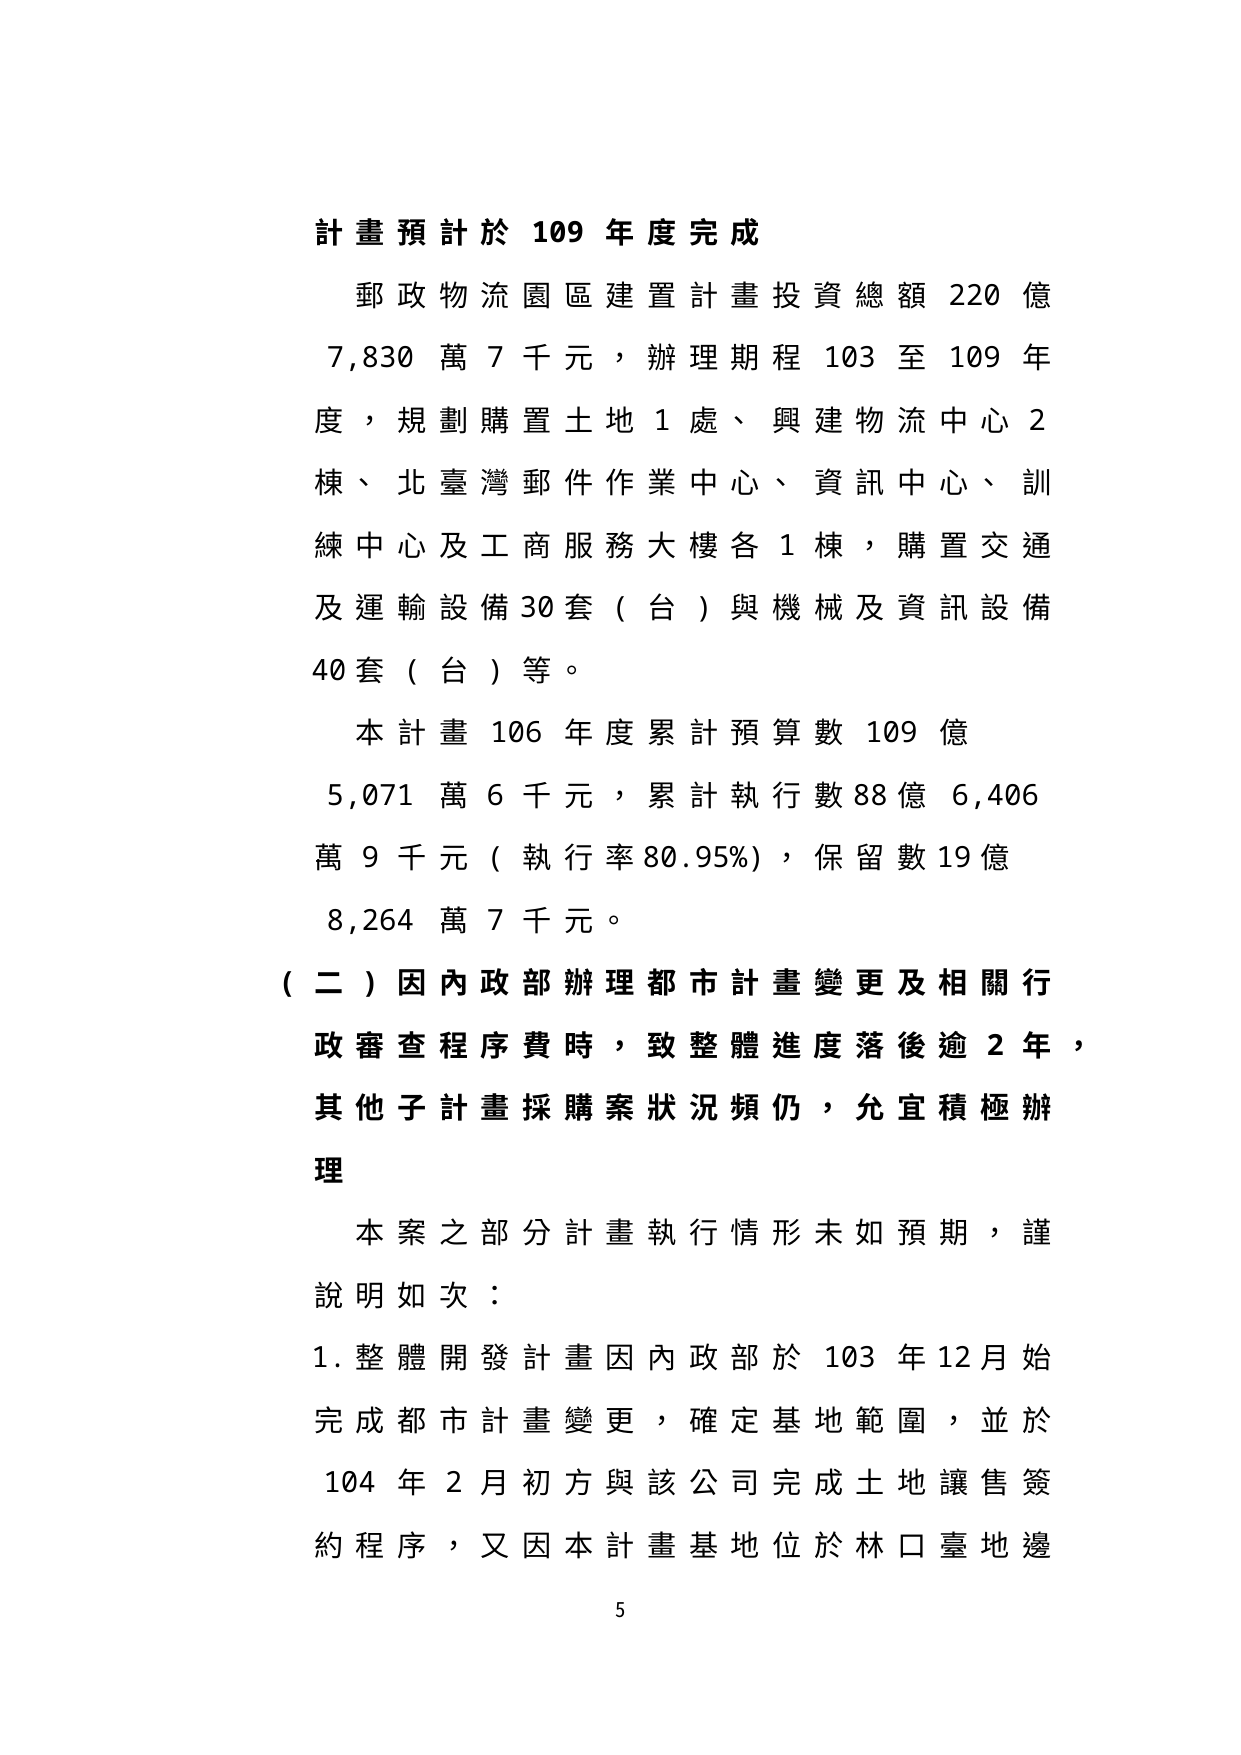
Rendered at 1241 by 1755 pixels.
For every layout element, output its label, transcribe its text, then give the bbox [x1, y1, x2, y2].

text 郵政物流園區建置計畫投資總額220億7,830萬7千元，辦理期程103至109年度，規劃購置土地1處、興建物流中心2棟、北臺灣郵件作業中心、資訊中心、訓練中心及工商服務大樓各1棟，購置交通及運輸設備30套(台)與機械及資訊設備40套(台)等。 [271, 252, 1058, 689]
text 本案之部分計畫執行情形未如預期，謹說明如次： [271, 1189, 1058, 1314]
text (二)因內政部辦理都市計畫變更及相關行政審查程序費時，致整體進度落後逾2年，其他子計畫採購案狀況頻仍，允宜積極辦理 [242, 939, 1058, 1189]
text 1.整體開發計畫因內政部於103年12月始完成都市計畫變更，確定基地範圍，並於104年2月初方與該公司完成土地讓售簽約程序，又因本計畫基地位於林口臺地邊緣，基地特性複雜，各主管機關審查排水計畫、交通影響評估報告、整體開發計畫及用水計畫等之行政程序費時，致整體開發計畫於106年5月24日始完成核備程序，整體進度落後已逾2年；因執行過程遭遇不可抗力因素，致須辦理修正計畫延長總期程，且將於107年度研提修正計畫。 [271, 1314, 1058, 1564]
text 本計畫106年度累計預算數109億5,071萬6千元，累計執行數88億6,406萬9千元(執行率80.95%)，保留數19億8,264萬7千元。 [271, 689, 1058, 939]
text 計畫預計於109年度完成 [242, 189, 1058, 252]
